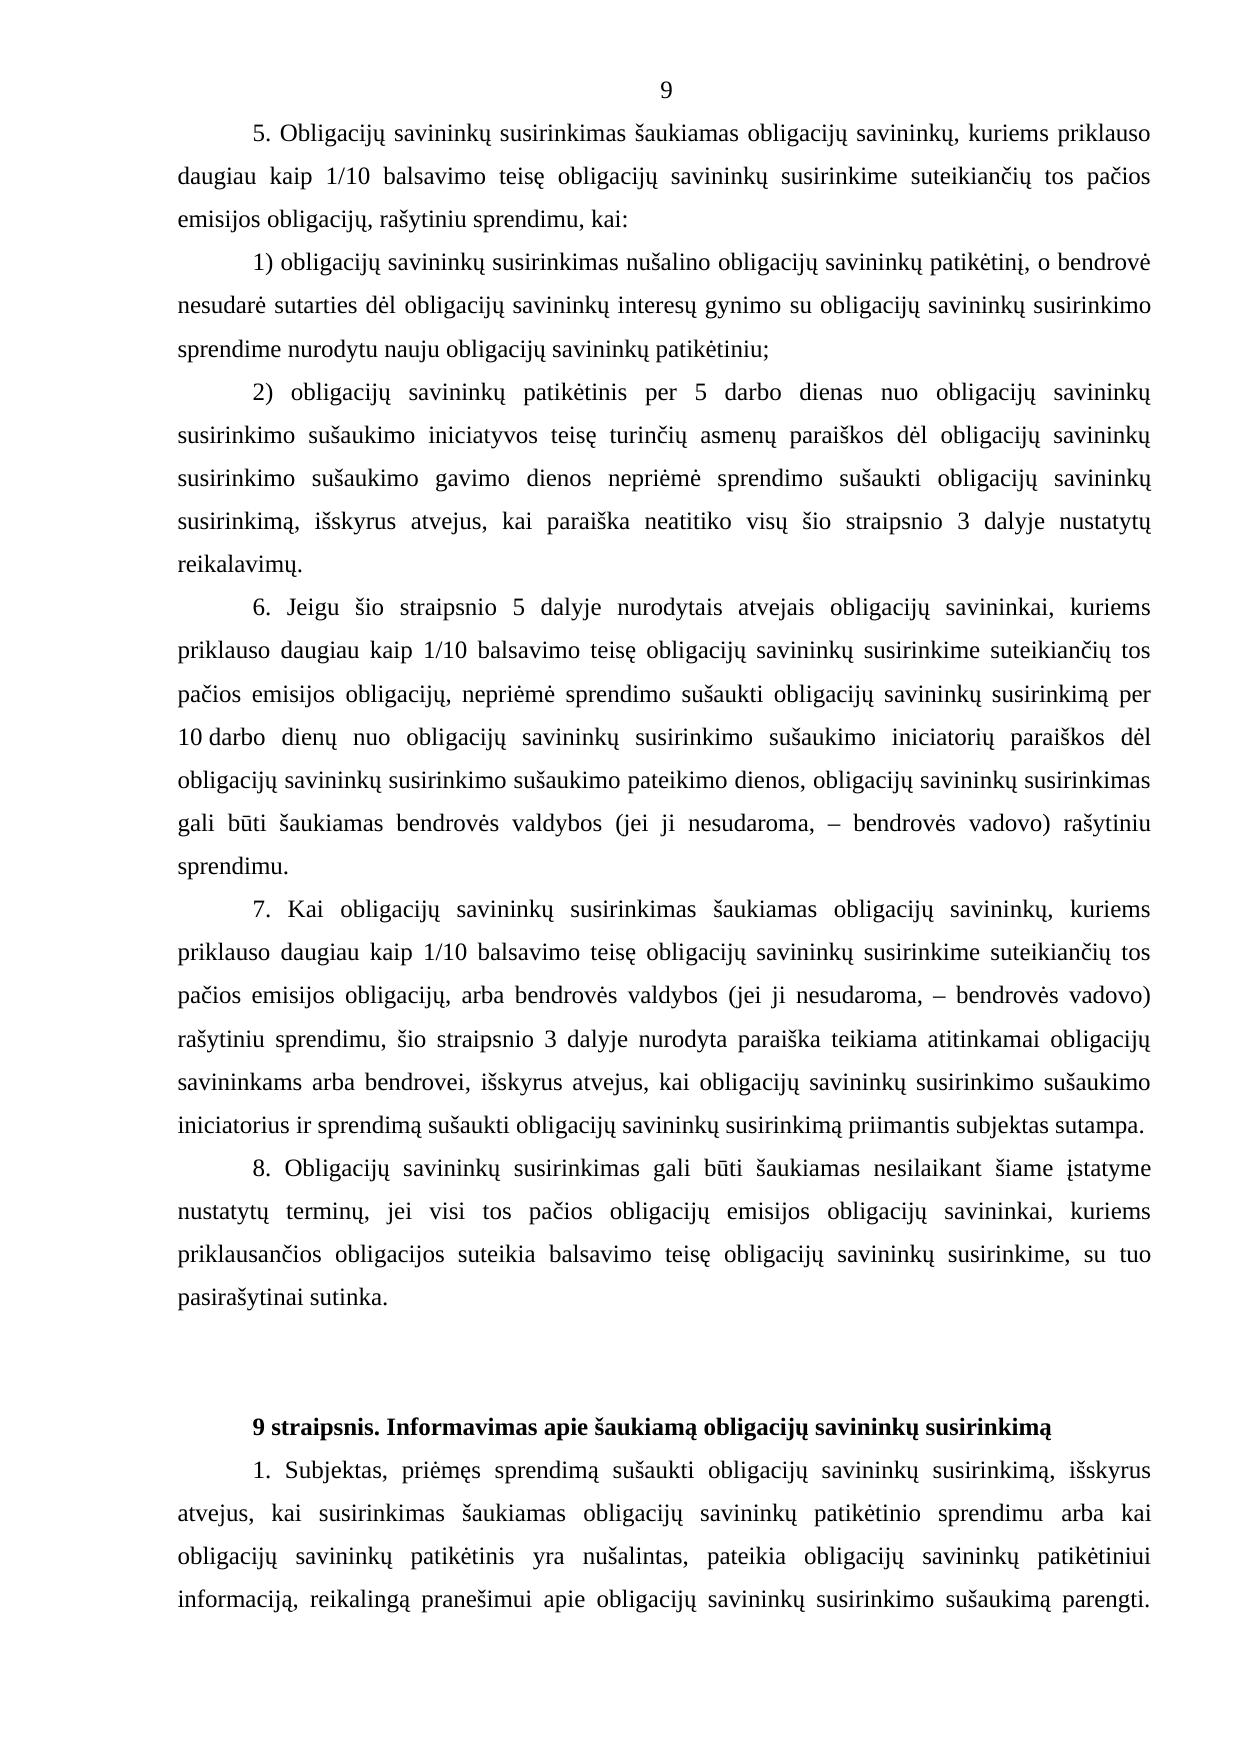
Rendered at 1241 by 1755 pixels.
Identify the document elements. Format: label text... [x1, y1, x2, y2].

text 9 straipsnis. Informavimas apie šaukiamą obligacijų savininkų susirinkimą [177, 1412, 1152, 1441]
text 5. Obligacijų savininkų susirinkimas šaukiamas obligacijų savininkų, kuriems priklauso daugiau kaip 1/10 balsavimo teisę obligacijų savininkų susirinkime suteikiančių tos pačios emisijos obligacijų, rašytiniu sprendimu, kai: [177, 118, 1152, 233]
text 1) obligacijų savininkų susirinkimas nušalino obligacijų savininkų patikėtinį, o bendrovė nesudarė sutarties dėl obligacijų savininkų interesų gynimo su obligacijų savininkų susirinkimo sprendime nurodytu nauju obligacijų savininkų patikėtiniu; [177, 247, 1152, 362]
text 6. Jeigu šio straipsnio 5 dalyje nurodytais atvejais obligacijų savininkai, kuriems priklauso daugiau kaip 1/10 balsavimo teisę obligacijų savininkų susirinkime suteikiančių tos pačios emisijos obligacijų, nepriėmė sprendimo sušaukti obligacijų savininkų susirinkimą per 10 darbo dienų nuo obligacijų savininkų susirinkimo sušaukimo iniciatorių paraiškos dėl obligacijų savininkų susirinkimo sušaukimo pateikimo dienos, obligacijų savininkų susirinkimas gali būti šaukiamas bendrovės valdybos (jei ji nesudaroma, – bendrovės vadovo) rašytiniu sprendimu. [177, 592, 1152, 880]
text 7. Kai obligacijų savininkų susirinkimas šaukiamas obligacijų savininkų, kuriems priklauso daugiau kaip 1/10 balsavimo teisę obligacijų savininkų susirinkime suteikiančių tos pačios emisijos obligacijų, arba bendrovės valdybos (jei ji nesudaroma, – bendrovės vadovo) rašytiniu sprendimu, šio straipsnio 3 dalyje nurodyta paraiška teikiama atitinkamai obligacijų savininkams arba bendrovei, išskyrus atvejus, kai obligacijų savininkų susirinkimo sušaukimo iniciatorius ir sprendimą sušaukti obligacijų savininkų susirinkimą priimantis subjektas sutampa. [177, 894, 1152, 1139]
text 1. Subjektas, priėmęs sprendimą sušaukti obligacijų savininkų susirinkimą, išskyrus atvejus, kai susirinkimas šaukiamas obligacijų savininkų patikėtinio sprendimu arba kai obligacijų savininkų patikėtinis yra nušalintas, pateikia obligacijų savininkų patikėtiniui informaciją, reikalingą pranešimui apie obligacijų savininkų susirinkimo sušaukimą parengti. [177, 1455, 1152, 1613]
text 2) obligacijų savininkų patikėtinis per 5 darbo dienas nuo obligacijų savininkų susirinkimo sušaukimo iniciatyvos teisę turinčių asmenų paraiškos dėl obligacijų savininkų susirinkimo sušaukimo gavimo dienos nepriėmė sprendimo sušaukti obligacijų savininkų susirinkimą, išskyrus atvejus, kai paraiška neatitiko visų šio straipsnio 3 dalyje nustatytų reikalavimų. [177, 377, 1152, 578]
text 8. Obligacijų savininkų susirinkimas gali būti šaukiamas nesilaikant šiame įstatyme nustatytų terminų, jei visi tos pačios obligacijų emisijos obligacijų savininkai, kuriems priklausančios obligacijos suteikia balsavimo teisę obligacijų savininkų susirinkime, su tuo pasirašytinai sutinka. [177, 1153, 1152, 1311]
